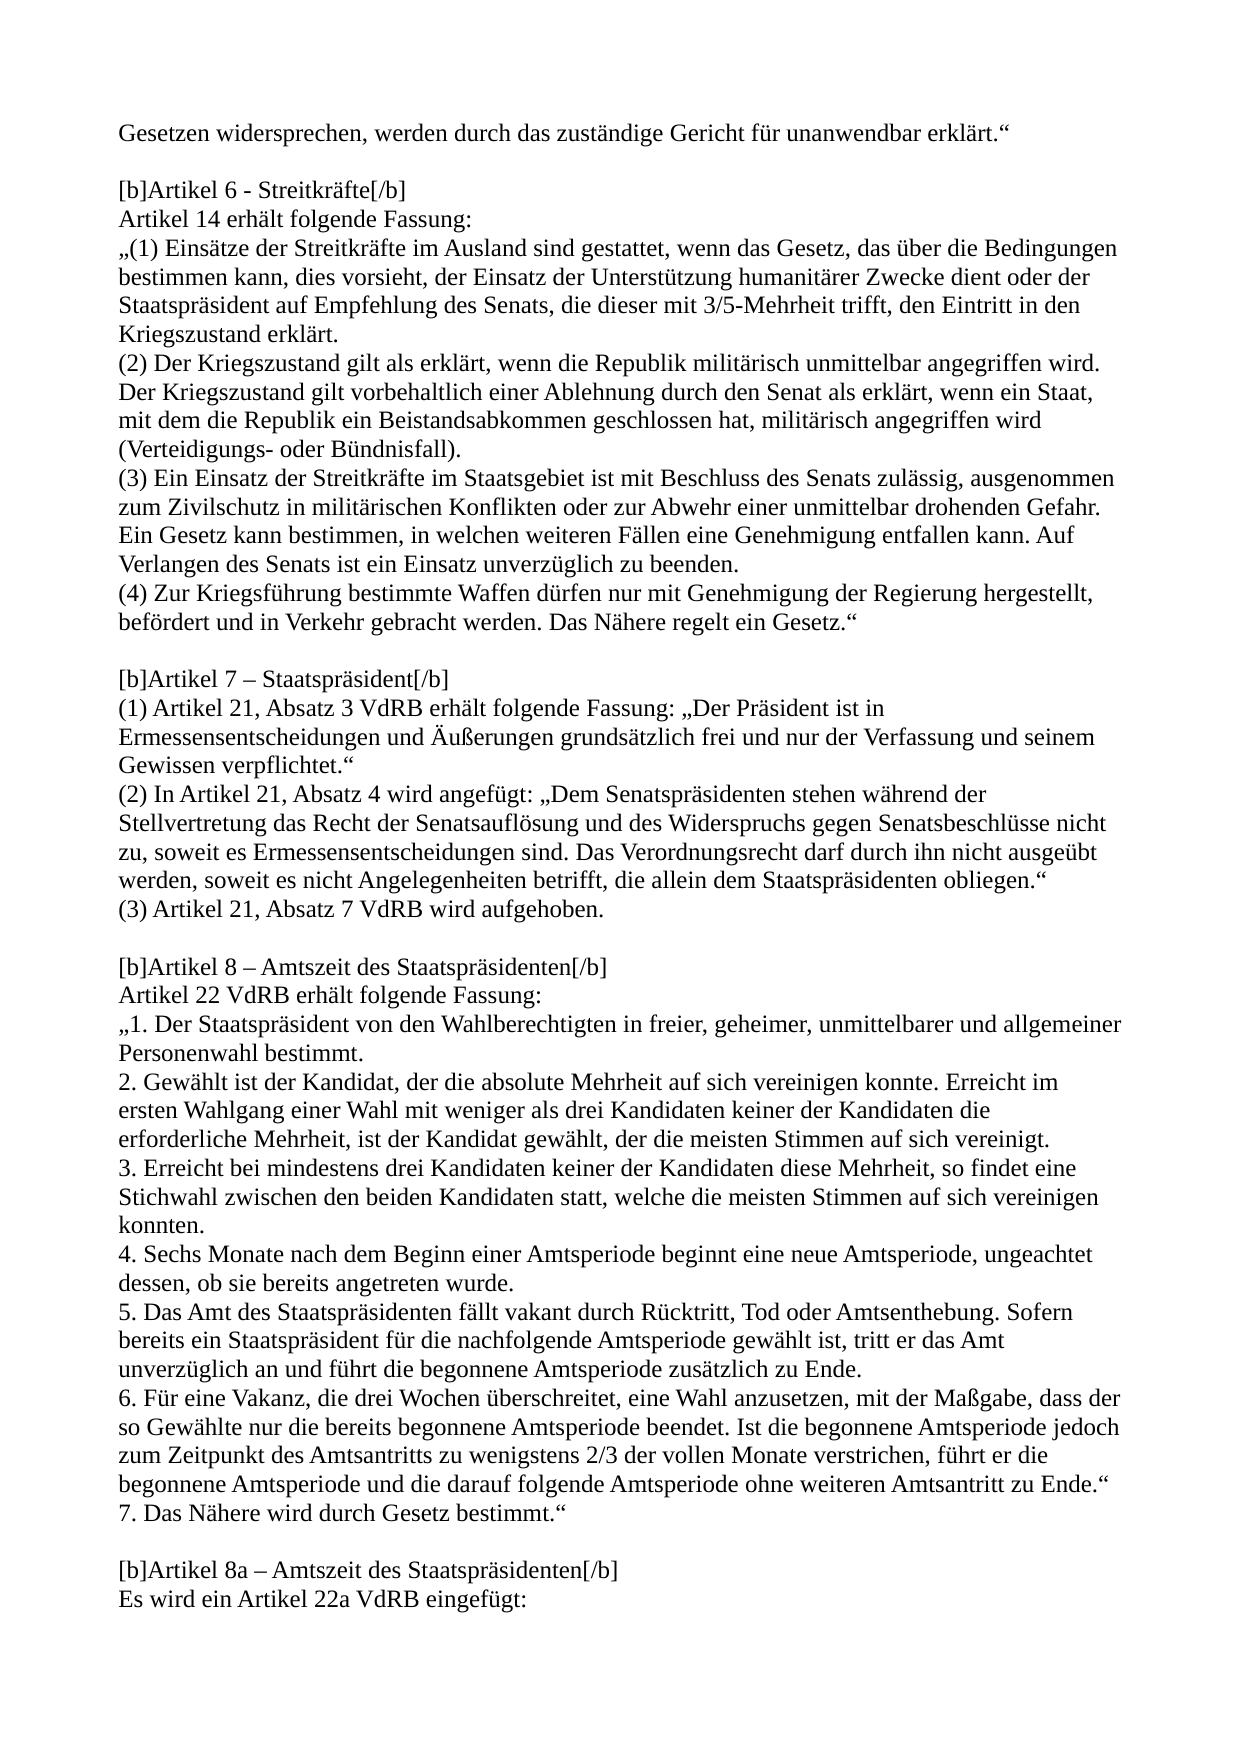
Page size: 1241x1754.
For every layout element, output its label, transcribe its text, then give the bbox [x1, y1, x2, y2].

text (2) In Artikel 21, Absatz 4 wird angefügt: „Dem Senatspräsidenten stehen während der Stellvertretung das Recht der Senatsauflösung und des Widerspruchs gegen Senatsbeschlüsse nicht zu, soweit es Ermessensentscheidungen sind. Das Verordnungsrecht darf durch ihn nicht ausgeübt werden, soweit es nicht Angelegenheiten betrifft, die allein dem Staatspräsidenten obliegen.“ [118, 779, 1122, 894]
text 6. Für eine Vakanz, die drei Wochen überschreitet, eine Wahl anzusetzen, mit der Maßgabe, dass der so Gewählte nur die bereits begonnene Amtsperiode beendet. Ist die begonnene Amtsperiode jedoch zum Zeitpunkt des Amtsantritts zu wenigstens 2/3 der vollen Monate verstrichen, führt er die begonnene Amtsperiode und die darauf folgende Amtsperiode ohne weiteren Amtsantritt zu Ende.“ [118, 1383, 1122, 1498]
text [b]Artikel 7 – Staatspräsident[/b] [118, 664, 1122, 693]
text 4. Sechs Monate nach dem Beginn einer Amtsperiode beginnt eine neue Amtsperiode, ungeachtet dessen, ob sie bereits angetreten wurde. [118, 1239, 1122, 1297]
text (3) Ein Einsatz der Streitkräfte im Staatsgebiet ist mit Beschluss des Senats zulässig, ausgenommen zum Zivilschutz in militärischen Konflikten oder zur Abwehr einer unmittelbar drohenden Gefahr. Ein Gesetz kann bestimmen, in welchen weiteren Fällen eine Genehmigung entfallen kann. Auf Verlangen des Senats ist ein Einsatz unverzüglich zu beenden. [118, 463, 1122, 578]
text Artikel 14 erhält folgende Fassung: [118, 204, 1122, 233]
text „(1) Einsätze der Streitkräfte im Ausland sind gestattet, wenn das Gesetz, das über die Bedingungen bestimmen kann, dies vorsieht, der Einsatz der Unterstützung humanitärer Zwecke dient oder der Staatspräsident auf Empfehlung des Senats, die dieser mit 3/5-Mehrheit trifft, den Eintritt in den Kriegszustand erklärt. [118, 233, 1122, 348]
text 5. Das Amt des Staatspräsidenten fällt vakant durch Rücktritt, Tod oder Amtsenthebung. Sofern bereits ein Staatspräsident für die nachfolgende Amtsperiode gewählt ist, tritt er das Amt unverzüglich an und führt die begonnene Amtsperiode zusätzlich zu Ende. [118, 1297, 1122, 1383]
text Es wird ein Artikel 22a VdRB eingefügt: [118, 1584, 1122, 1613]
text (1) Artikel 21, Absatz 3 VdRB erhält folgende Fassung: „Der Präsident ist in Ermessensentscheidungen und Äußerungen grundsätzlich frei und nur der Verfassung und seinem Gewissen verpflichtet.“ [118, 693, 1122, 779]
text „1. Der Staatspräsident von den Wahlberechtigten in freier, geheimer, unmittelbarer und allgemeiner Personenwahl bestimmt. [118, 1009, 1122, 1067]
text (4) Zur Kriegsführung bestimmte Waffen dürfen nur mit Genehmigung der Regierung hergestellt, befördert und in Verkehr gebracht werden. Das Nähere regelt ein Gesetz.“ [118, 578, 1122, 636]
text [b]Artikel 6 - Streitkräfte[/b] [118, 176, 1122, 204]
text (2) Der Kriegszustand gilt als erklärt, wenn die Republik militärisch unmittelbar angegriffen wird. Der Kriegszustand gilt vorbehaltlich einer Ablehnung durch den Senat als erklärt, wenn ein Staat, mit dem die Republik ein Beistandsabkommen geschlossen hat, militärisch angegriffen wird (Verteidigungs- oder Bündnisfall). [118, 348, 1122, 463]
text [b]Artikel 8 – Amtszeit des Staatspräsidenten[/b] [118, 952, 1122, 981]
text Gesetzen widersprechen, werden durch das zuständige Gericht für unanwendbar erklärt.“ [118, 118, 1122, 147]
text [b]Artikel 8a – Amtszeit des Staatspräsidenten[/b] [118, 1556, 1122, 1584]
text (3) Artikel 21, Absatz 7 VdRB wird aufgehoben. [118, 894, 1122, 923]
text Artikel 22 VdRB erhält folgende Fassung: [118, 981, 1122, 1009]
text 2. Gewählt ist der Kandidat, der die absolute Mehrheit auf sich vereinigen konnte. Erreicht im ersten Wahlgang einer Wahl mit weniger als drei Kandidaten keiner der Kandidaten die erforderliche Mehrheit, ist der Kandidat gewählt, der die meisten Stimmen auf sich vereinigt. [118, 1067, 1122, 1153]
text 7. Das Nähere wird durch Gesetz bestimmt.“ [118, 1498, 1122, 1527]
text 3. Erreicht bei mindestens drei Kandidaten keiner der Kandidaten diese Mehrheit, so findet eine Stichwahl zwischen den beiden Kandidaten statt, welche die meisten Stimmen auf sich vereinigen konnten. [118, 1153, 1122, 1239]
